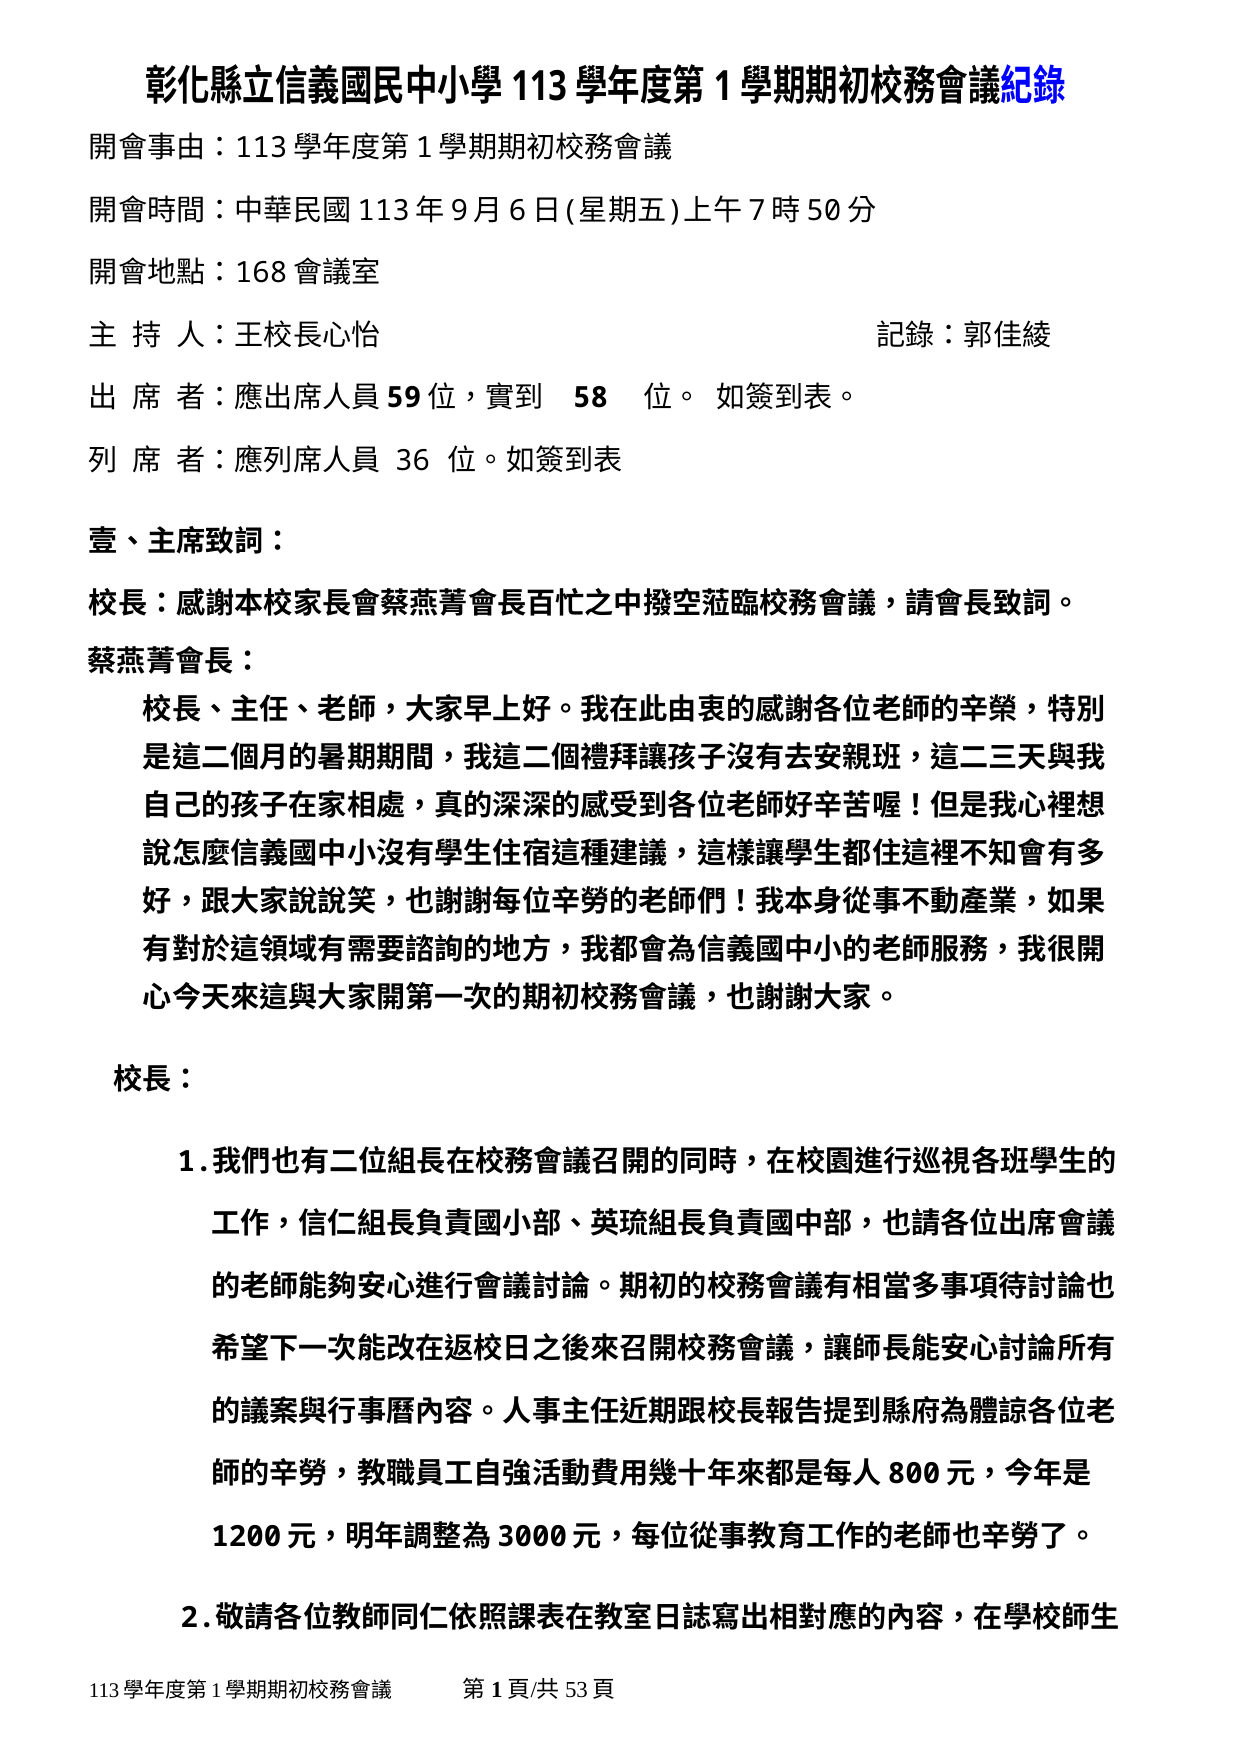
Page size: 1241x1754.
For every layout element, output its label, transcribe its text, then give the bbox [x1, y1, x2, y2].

text 校長： [113, 1035, 1122, 1098]
text 開會地點：168會議室 [89, 228, 1122, 291]
text 出 席 者：應出席人員59位，實到 58 位。 如簽到表。 [89, 353, 1122, 416]
text 壹、主席致詞： 校長：感謝本校家長會蔡燕菁會長百忙之中撥空蒞臨校務會議，請會長致詞。 [89, 497, 1122, 622]
text 開會事由：113學年度第1學期期初校務會議 [89, 103, 1122, 166]
text 開會時間：中華民國113年9月6日(星期五)上午7時50分 [89, 166, 1122, 228]
text 彰化縣立信義國民中小學113學年度第1學期期初校務會議紀錄 [89, 41, 1122, 103]
text 蔡燕菁會長： 校長、主任、老師，大家早上好。我在此由衷的感謝各位老師的辛榮，特別是這二個月的暑期期間，我這二個禮拜讓孩子沒有去安親班，這二三天與我自己的孩子在家相處，真的深深的感受到各位老師好辛苦喔！但是我心裡想說怎麼信義國中小沒有學生住宿這種建議，這樣讓學生都住這裡不知會有多好，跟大家說說笑，也謝謝每位辛勞的老師們！我本身從事不動產業，如果有對於這領域有需要諮詢的地方，我都會為信義國中小的老師服務，我很開心今天來這與大家開第一次的期初校務會議，也謝謝大家。 [87, 633, 1122, 1017]
text 主 持 人：王校長心怡 記錄：郭佳綾 [89, 291, 1122, 353]
text 列 席 者：應列席人員 36 位。如簽到表 [89, 416, 1122, 478]
text 1.我們也有二位組長在校務會議召開的同時，在校園進行巡視各班學生的工作，信仁組長負責國小部、英琉組長負責國中部，也請各位出席會議的老師能夠安心進行會議討論。期初的校務會議有相當多事項待討論也希望下一次能改在返校日之後來召開校務會議，讓師長能安心討論所有的議案與行事曆內容。人事主任近期跟校長報告提到縣府為體諒各位老師的辛勞，教職員工自強活動費用幾十年來都是每人800元，今年是1200元，明年調整為3000元，每位從事教育工作的老師也辛勞了。 [177, 1117, 1122, 1554]
text 2.敬請各位教師同仁依照課表在教室日誌寫出相對應的內容，在學校師生 之間的禮儀與分際，亦請同仁能提高自身在言語與霸凌事件的覺察及警覺性。在學期中會召開國小部排課原則的討論會議，希望各學年主任與具有排課經驗的老師參與並提供意見。這幾年閱讀計劃的執行成果與計劃方案的撰寫與圖書館需求，我會再與相關老師諮詢也會請教圖書志工，每年縣府的舒服閱讀計劃大約有十件學校，或許不一定在第一年就入選。我們先將方案備好逐年報送縣府相關閱讀計劃那一定有機會！ [180, 1573, 1122, 1635]
